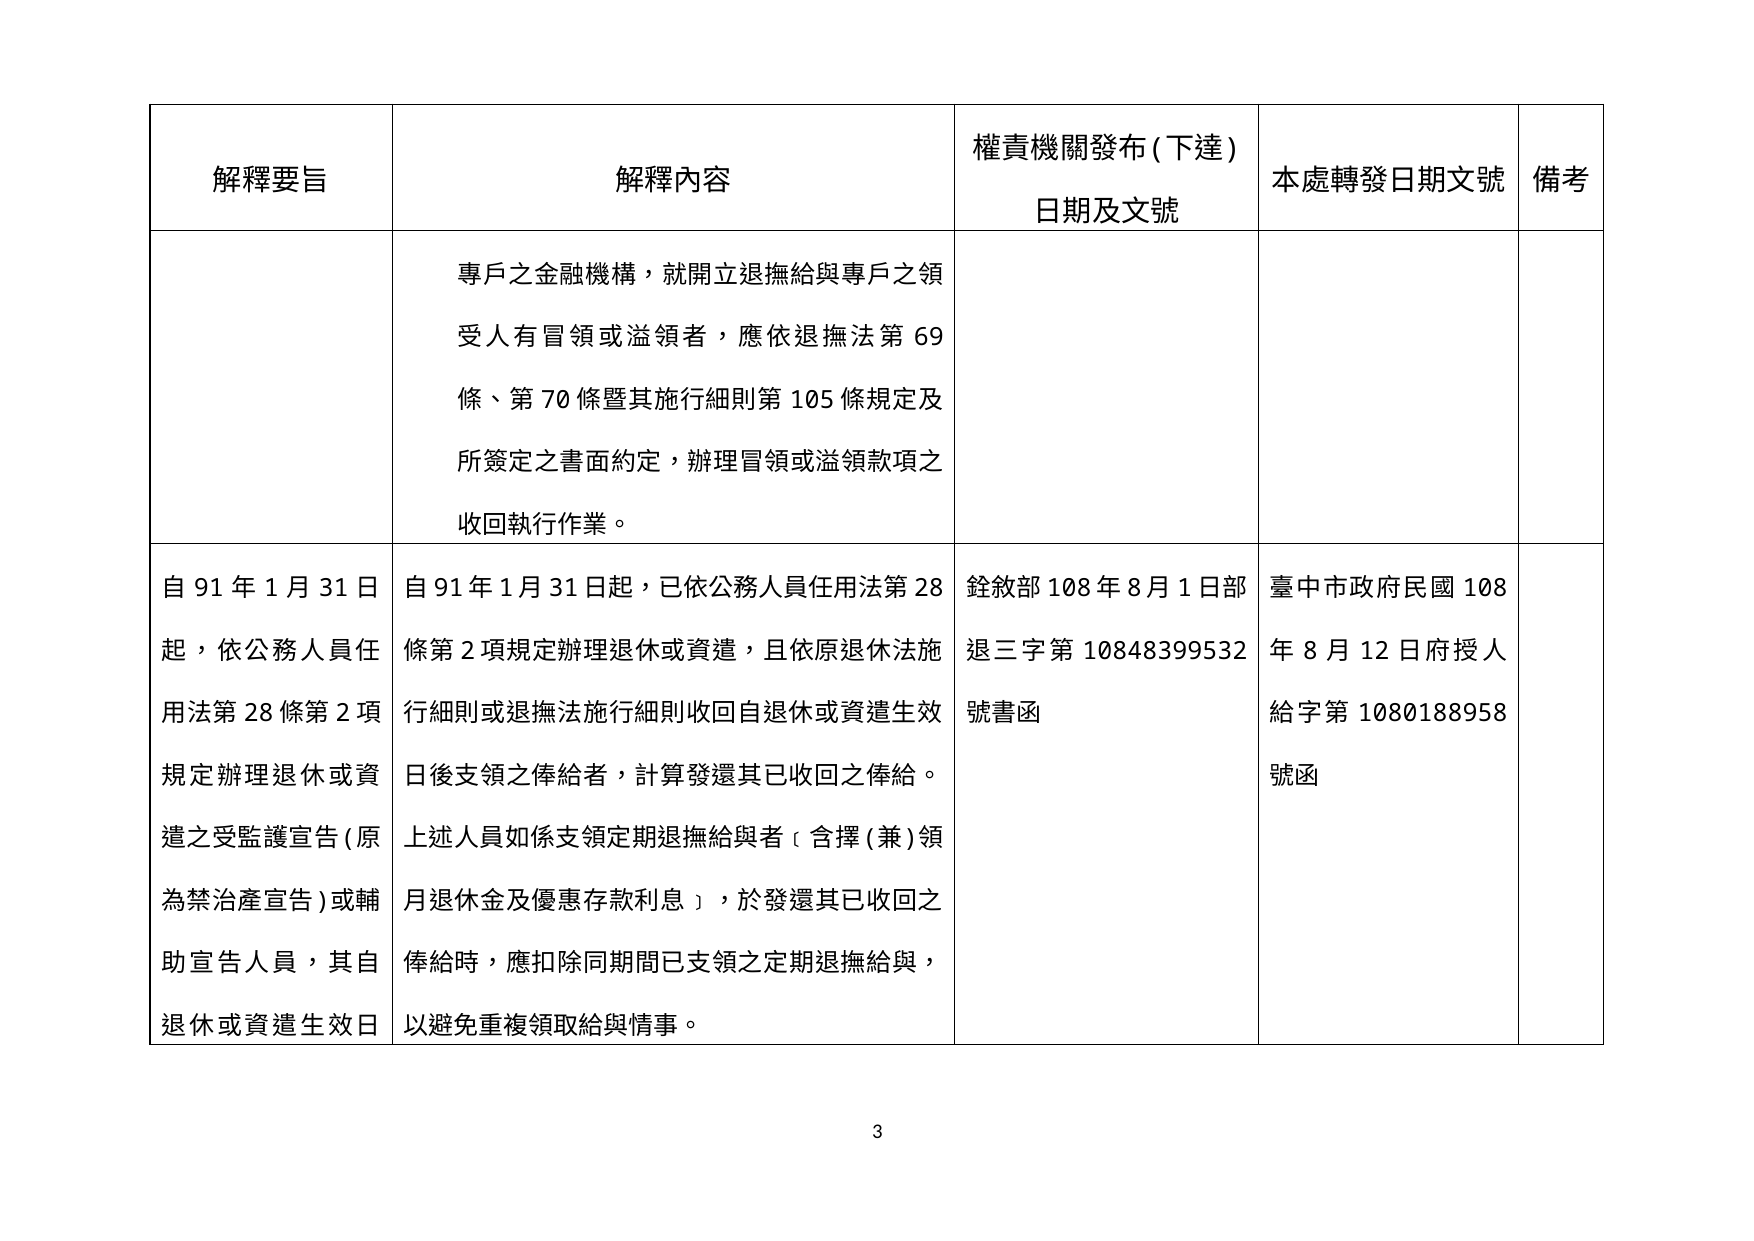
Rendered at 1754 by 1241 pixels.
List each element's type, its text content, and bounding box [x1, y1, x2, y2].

table_header 解釋內容 [393, 105, 954, 229]
table_cell [1519, 544, 1603, 1044]
table_cell [1259, 231, 1518, 543]
table_cell [1519, 231, 1603, 543]
table_header 解釋要旨 [151, 105, 392, 229]
table_cell 銓敘部108年8月1日部退三字第10848399532號書函 [955, 544, 1258, 1044]
table_cell 自91年1月31日起，依公務人員任用法第28條第2項規定辦理退休或資遣之受監護宣告(原為禁治產宣告)或輔助宣告人員，其自退休或資遣生效日 [151, 544, 392, 1044]
table_cell 專戶之金融機構，就開立退撫給與專戶之領受人有冒領或溢領者，應依退撫法第69條、第70條暨其施行細則第105條規定及所簽定之書面約定，辦理冒領或溢領款項之收回執行作業。 [393, 231, 954, 543]
table_header 權責機關發布(下達) 日期及文號 [955, 105, 1258, 229]
table_cell [955, 231, 1258, 543]
table_cell [151, 231, 392, 543]
table_cell 自91年1月31日起，已依公務人員任用法第28條第2項規定辦理退休或資遣，且依原退休法施行細則或退撫法施行細則收回自退休或資遣生效日後支領之俸給者，計算發還其已收回之俸給。上述人員如係支領定期退撫給與者﹝含擇(兼)領月退休金及優惠存款利息﹞，於發還其已收回之俸給時，應扣除同期間已支領之定期退撫給與，以避免重複領取給與情事。 [393, 544, 954, 1044]
table_cell 臺中市政府民國108年8月12日府授人給字第1080188958號函 [1259, 544, 1518, 1044]
table_header 本處轉發日期文號 [1259, 105, 1518, 229]
table_header 備考 [1519, 105, 1603, 229]
